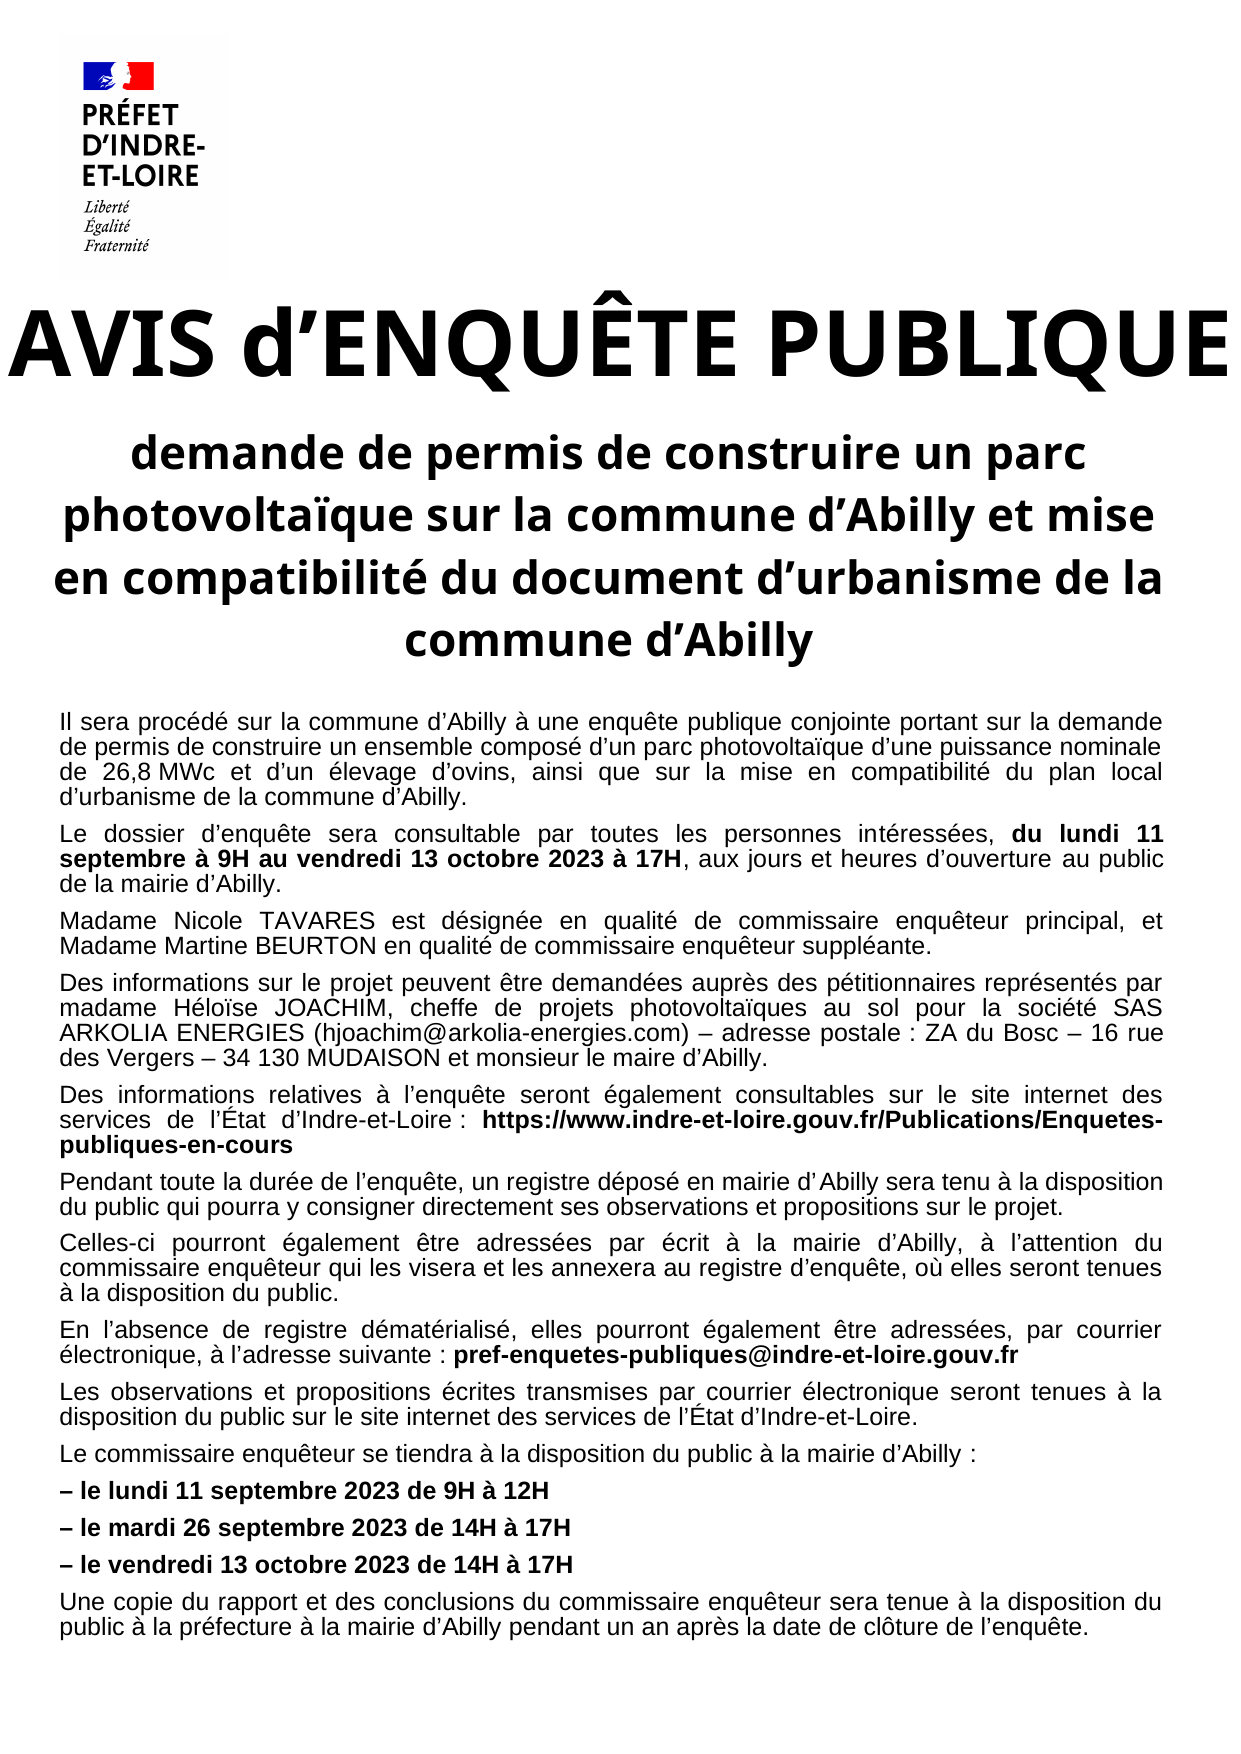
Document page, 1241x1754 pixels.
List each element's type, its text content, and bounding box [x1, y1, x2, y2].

text Les observations et propositions écrites transmises par courrier électronique seront tenues à la disposition du public sur le site internet des services de l’État d’Indre-et-Loire. [59, 1381, 1164, 1431]
text – le mardi 26 septembre 2023 de 14H à 17H [59, 1516, 1164, 1541]
text Madame Nicole TAVARES est désignée en qualité de commissaire enquêteur principal, et Madame Martine BEURTON en qualité de commissaire enquêteur suppléante. [59, 909, 1164, 959]
text Le commissaire enquêteur se tiendra à la disposition du public à la mairie d’Abilly : [59, 1442, 1164, 1467]
text Le dossier d’enquête sera consultable par toutes les personnes intéressées, du lundi 11 septembre à 9H au vendredi 13 octobre 2023 à 17H, aux jours et heures d’ouverture au public de la mairie d’Abilly. [59, 822, 1164, 897]
text – le lundi 11 septembre 2023 de 9H à 12H [59, 1479, 1164, 1504]
text En l’absence de registre dématérialisé, elles pourront également être adressées, par courrier électronique, à l’adresse suivante : pref-enquetes-publiques@indre-et-loire.gouv.fr [59, 1319, 1164, 1369]
text Pendant toute la durée de l’enquête, un registre déposé en mairie d’Abilly sera tenu à la disposition du public qui pourra y consigner directement ses observations et propositions sur le projet. [59, 1170, 1164, 1220]
text Celles-ci pourront également être adressées par écrit à la mairie d’Abilly, à l’attention du commissaire enquêteur qui les visera et les annexera au registre d’enquête, où elles seront tenues à la disposition du public. [59, 1232, 1164, 1307]
subtitle AVIS d’ENQUÊTE PUBLIQUE [0, 52, 1240, 403]
text demande de permis de construire un parc photovoltaïque sur la commune d’Abilly et mise en compatibilité du document d’urbanisme de la commune d’Abilly [47, 420, 1170, 670]
text Des informations sur le projet peuvent être demandées auprès des pétitionnaires représentés par madame Héloïse JOACHIM, cheffe de projets photovoltaïques au sol pour la société SAS ARKOLIA ENERGIES (hjoachim@arkolia-energies.com) – adresse postale : ZA du Bosc – 16 rue des Vergers – 34 130 MUDAISON et monsieur le maire d’Abilly. [59, 971, 1164, 1071]
text – le vendredi 13 octobre 2023 de 14H à 17H [59, 1553, 1164, 1578]
picture [58, 34, 230, 279]
text Des informations relatives à l’enquête seront également consultables sur le site internet des services de l’État d’Indre-et-Loire : https://www.indre-et-loire.gouv.fr/Publications/Enquetes-publiques-en-cours [59, 1083, 1164, 1158]
text Une copie du rapport et des conclusions du commissaire enquêteur sera tenue à la disposition du public à la préfecture à la mairie d’Abilly pendant un an après la date de clôture de l’enquête. [59, 1590, 1164, 1640]
text Il sera procédé sur la commune d’Abilly à une enquête publique conjointe portant sur la demande de permis de construire un ensemble composé d’un parc photovoltaïque d’une puissance nominale de 26,8 MWc et d’un élevage d’ovins, ainsi que sur la mise en compatibilité du plan local d’urbanisme de la commune d’Abilly. [59, 711, 1164, 811]
